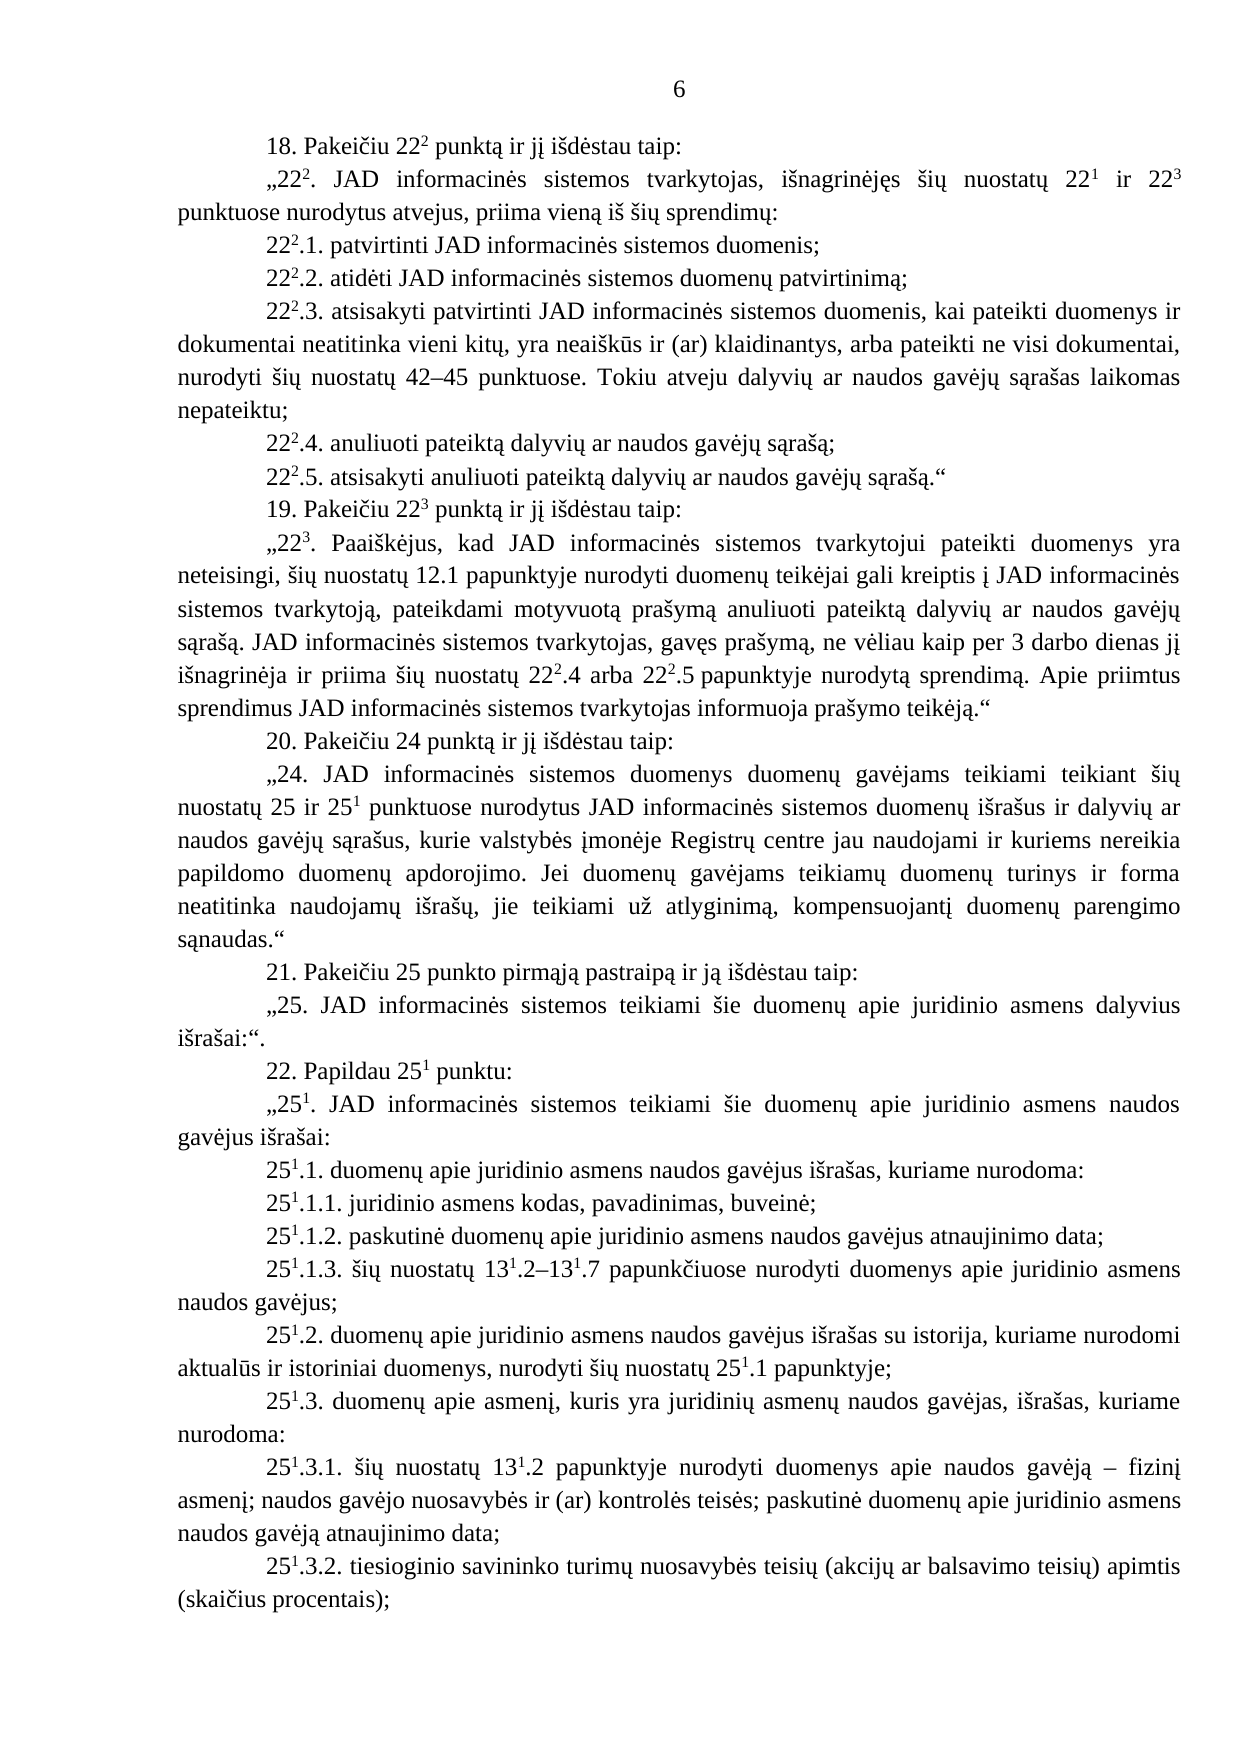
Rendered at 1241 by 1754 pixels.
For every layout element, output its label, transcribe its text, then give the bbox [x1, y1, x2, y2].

text 222.4. anuliuoti pateiktą dalyvių ar naudos gavėjų sąrašą; [177, 428, 1181, 457]
text 251.2. duomenų apie juridinio asmens naudos gavėjus išrašas su istorija, kuriame nurodomi aktualūs ir istoriniai duomenys, nurodyti šių nuostatų 251.1 papunktyje; [177, 1320, 1181, 1382]
text „25. JAD informacinės sistemos teikiami šie duomenų apie juridinio asmens dalyvius išrašai:“. [177, 990, 1181, 1052]
text 251.1.1. juridinio asmens kodas, pavadinimas, buveinė; [177, 1188, 1181, 1217]
text 251.1.2. paskutinė duomenų apie juridinio asmens naudos gavėjus atnaujinimo data; [177, 1221, 1181, 1250]
text 20. Pakeičiu 24 punktą ir jį išdėstau taip: [266, 726, 1181, 754]
text 222.1. patvirtinti JAD informacinės sistemos duomenis; [177, 230, 1181, 259]
text 251.3.1. šių nuostatų 131.2 papunktyje nurodyti duomenys apie naudos gavėją – fizinį asmenį; naudos gavėjo nuosavybės ir (ar) kontrolės teisės; paskutinė duomenų apie juridinio asmens naudos gavėją atnaujinimo data; [177, 1452, 1181, 1547]
text 18. Pakeičiu 222 punktą ir jį išdėstau taip: [266, 131, 1181, 160]
text 251.1. duomenų apie juridinio asmens naudos gavėjus išrašas, kuriame nurodoma: [177, 1155, 1181, 1184]
text 19. Pakeičiu 223 punktą ir jį išdėstau taip: [266, 494, 1181, 523]
text 251.3. duomenų apie asmenį, kuris yra juridinių asmenų naudos gavėjas, išrašas, kuriame nurodoma: [177, 1386, 1181, 1448]
text 21. Pakeičiu 25 punkto pirmąją pastraipą ir ją išdėstau taip: [266, 957, 1181, 986]
text „223. Paaiškėjus, kad JAD informacinės sistemos tvarkytojui pateikti duomenys yra neteisingi, šių nuostatų 12.1 papunktyje nurodyti duomenų teikėjai gali kreiptis į JAD informacinės sistemos tvarkytoją, pateikdami motyvuotą prašymą anuliuoti pateiktą dalyvių ar naudos gavėjų sąrašą. JAD informacinės sistemos tvarkytojas, gavęs prašymą, ne vėliau kaip per 3 darbo dienas jį išnagrinėja ir priima šių nuostatų 222.4 arba 222.5 papunktyje nurodytą sprendimą. Apie priimtus sprendimus JAD informacinės sistemos tvarkytojas informuoja prašymo teikėją.“ [177, 528, 1181, 721]
text 251.3.2. tiesioginio savininko turimų nuosavybės teisių (akcijų ar balsavimo teisių) apimtis (skaičius procentais); [177, 1551, 1181, 1613]
text „251. JAD informacinės sistemos teikiami šie duomenų apie juridinio asmens naudos gavėjus išrašai: [177, 1089, 1181, 1151]
text 222.5. atsisakyti anuliuoti pateiktą dalyvių ar naudos gavėjų sąrašą.“ [177, 462, 1181, 490]
text „24. JAD informacinės sistemos duomenys duomenų gavėjams teikiami teikiant šių nuostatų 25 ir 251 punktuose nurodytus JAD informacinės sistemos duomenų išrašus ir dalyvių ar naudos gavėjų sąrašus, kurie valstybės įmonėje Registrų centre jau naudojami ir kuriems nereikia papildomo duomenų apdorojimo. Jei duomenų gavėjams teikiamų duomenų turinys ir forma neatitinka naudojamų išrašų, jie teikiami už atlyginimą, kompensuojantį duomenų parengimo sąnaudas.“ [177, 759, 1181, 953]
text 222.2. atidėti JAD informacinės sistemos duomenų patvirtinimą; [177, 263, 1181, 292]
text „222. JAD informacinės sistemos tvarkytojas, išnagrinėjęs šių nuostatų 221 ir 223 punktuose nurodytus atvejus, priima vieną iš šių sprendimų: [177, 164, 1181, 226]
text 222.3. atsisakyti patvirtinti JAD informacinės sistemos duomenis, kai pateikti duomenys ir dokumentai neatitinka vieni kitų, yra neaiškūs ir (ar) klaidinantys, arba pateikti ne visi dokumentai, nurodyti šių nuostatų 42–45 punktuose. Tokiu atveju dalyvių ar naudos gavėjų sąrašas laikomas nepateiktu; [177, 296, 1181, 424]
text 251.1.3. šių nuostatų 131.2–131.7 papunkčiuose nurodyti duomenys apie juridinio asmens naudos gavėjus; [177, 1254, 1181, 1316]
text 22. Papildau 251 punktu: [266, 1056, 1181, 1085]
